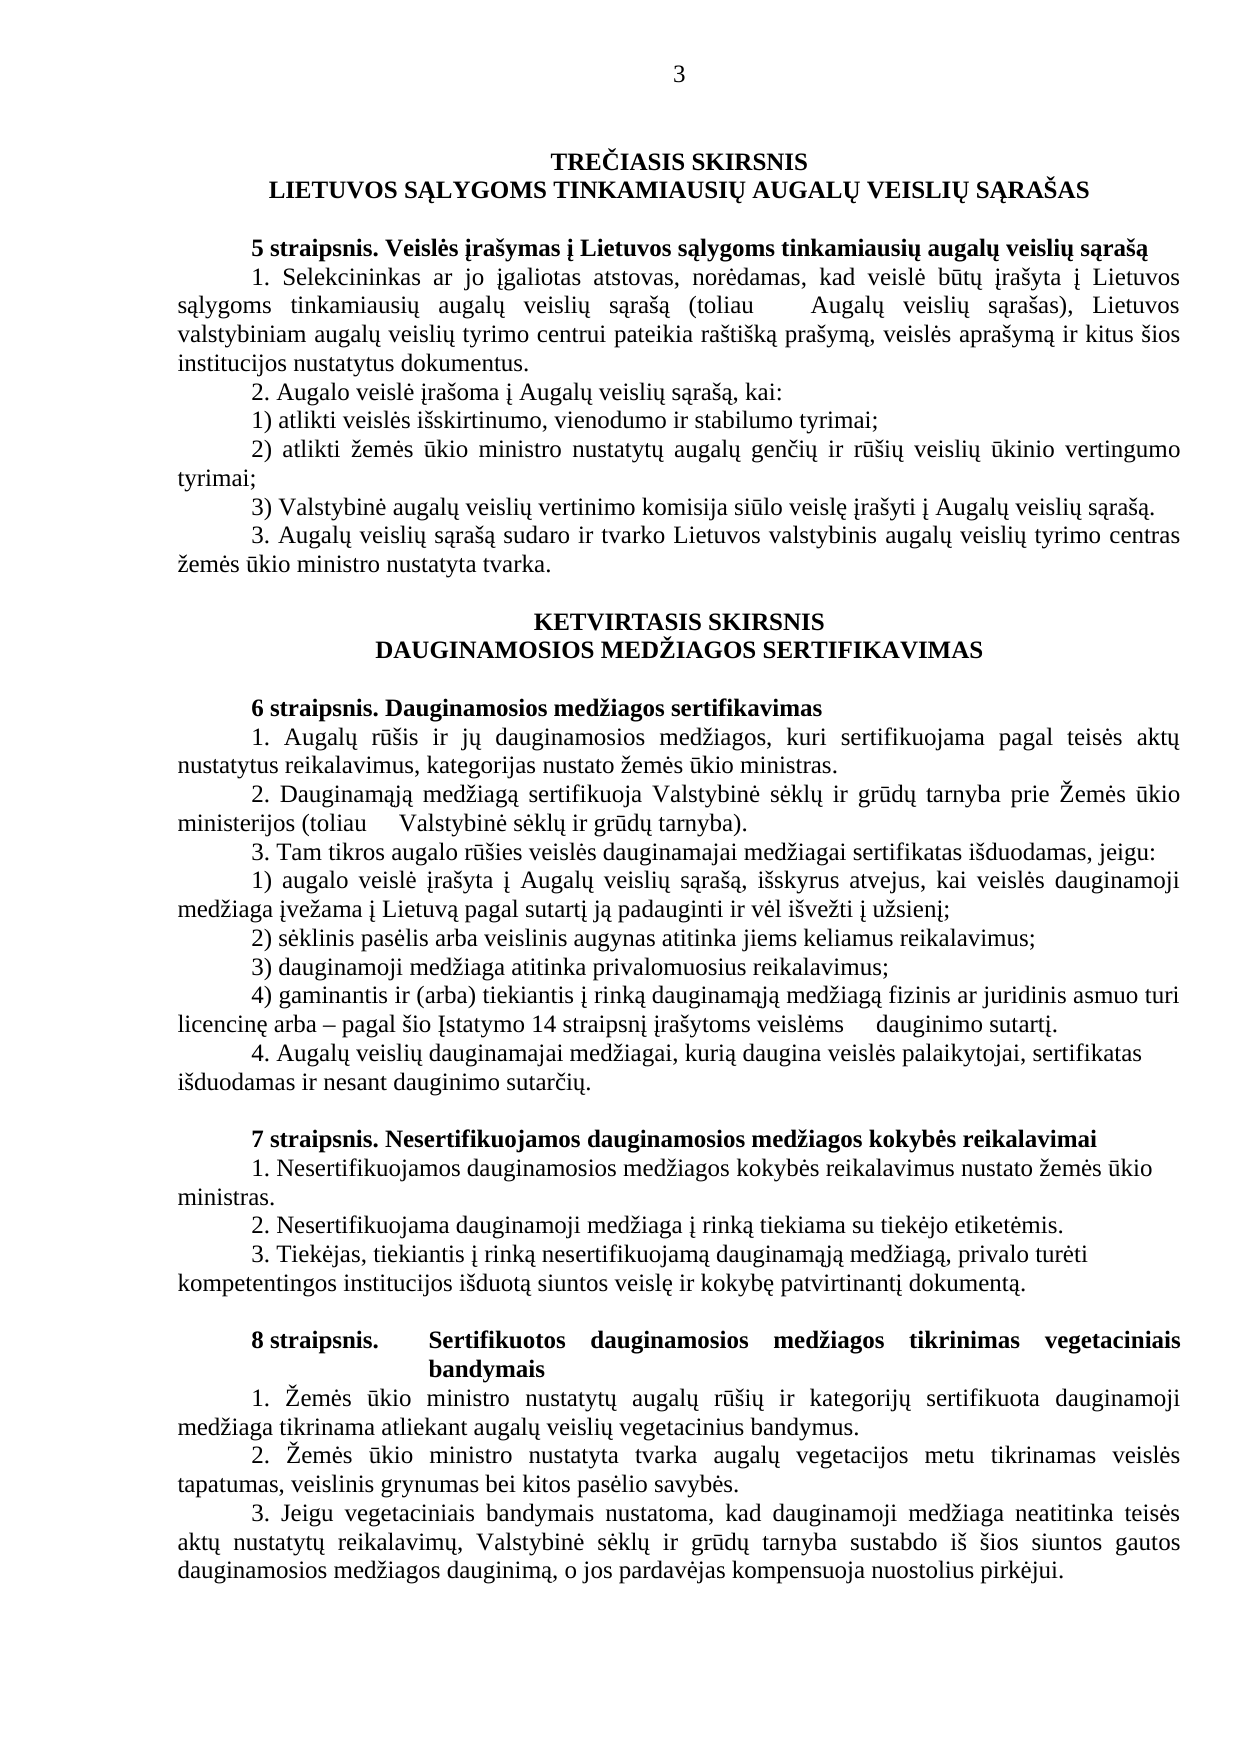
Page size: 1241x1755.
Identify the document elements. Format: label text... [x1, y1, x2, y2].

text 6 straipsnis. Dauginamosios medžiagos sertifikavimas [177, 693, 1181, 722]
text 3. Tiekėjas, tiekiantis į rinką nesertifikuojamą dauginamąją medžiagą, privalo turėti kompetentingos institucijos išduotą siuntos veislę ir kokybę patvirtinantį dokumentą. [177, 1239, 1181, 1297]
text 3. Augalų veislių sąrašą sudaro ir tvarko Lietuvos valstybinis augalų veislių tyrimo centras žemės ūkio ministro nustatyta tvarka. [177, 521, 1181, 578]
text 3) Valstybinė augalų veislių vertinimo komisija siūlo veislę įrašyti į Augalų veislių sąrašą. [177, 492, 1181, 521]
text 1. Nesertifikuojamos dauginamosios medžiagos kokybės reikalavimus nustato žemės ūkio ministras. [177, 1153, 1181, 1211]
text 1. Augalų rūšis ir jų dauginamosios medžiagos, kuri sertifikuojama pagal teisės aktų nustatytus reikalavimus, kategorijas nustato žemės ūkio ministras. [177, 722, 1181, 779]
text KETVIRTASIS SKIRSNIS [177, 607, 1181, 636]
text 5 straipsnis. Veislės įrašymas į Lietuvos sąlygoms tinkamiausių augalų veislių sąrašą [251, 233, 1181, 262]
text 3. Tam tikros augalo rūšies veislės dauginamajai medžiagai sertifikatas išduodamas, jeigu: [177, 837, 1181, 866]
text LIETUVOS SĄLYGOMS TINKAMIAUSIŲ AUGALŲ VEISLIŲ SĄRAŠAS [177, 176, 1181, 204]
text 7 straipsnis. Nesertifikuojamos dauginamosios medžiagos kokybės reikalavimai [251, 1124, 1181, 1153]
text 2. Augalo veislė įrašoma į Augalų veislių sąrašą, kai: [177, 377, 1181, 406]
text 1) augalo veislė įrašyta į Augalų veislių sąrašą, išskyrus atvejus, kai veislės dauginamoji medžiaga įvežama į Lietuvą pagal sutartį ją padauginti ir vėl išvežti į užsienį; [177, 866, 1181, 923]
text 1. Selekcininkas ar jo įgaliotas atstovas, norėdamas, kad veislė būtų įrašyta į Lietuvos sąlygoms tinkamiausių augalų veislių sąrašą (toliau  Augalų veislių sąrašas), Lietuvos valstybiniam augalų veislių tyrimo centrui pateikia raštišką prašymą, veislės aprašymą ir kitus šios institucijos nustatytus dokumentus. [177, 262, 1181, 377]
text 2. Nesertifikuojama dauginamoji medžiaga į rinką tiekiama su tiekėjo etiketėmis. [177, 1211, 1181, 1239]
text 2) atlikti žemės ūkio ministro nustatytų augalų genčių ir rūšių veislių ūkinio vertingumo tyrimai; [177, 434, 1181, 492]
subtitle DAUGINAMOSIOS MEDŽIAGOS SERTIFIKAVIMAS [177, 636, 1181, 664]
text 8 straipsnis. Sertifikuotos dauginamosios medžiagos tikrinimas vegetaciniais bandymais [251, 1326, 1181, 1383]
text 2. Dauginamąją medžiagą sertifikuoja Valstybinė sėklų ir grūdų tarnyba prie Žemės ūkio ministerijos (toliau  Valstybinė sėklų ir grūdų tarnyba). [177, 779, 1181, 837]
text 2. Žemės ūkio ministro nustatyta tvarka augalų vegetacijos metu tikrinamas veislės tapatumas, veislinis grynumas bei kitos pasėlio savybės. [177, 1441, 1181, 1498]
subtitle TREČIASIS SKIRSNIS [177, 147, 1181, 176]
text 1. Žemės ūkio ministro nustatytų augalų rūšių ir kategorijų sertifikuota dauginamoji medžiaga tikrinama atliekant augalų veislių vegetacinius bandymus. [177, 1383, 1181, 1441]
text 4) gaminantis ir (arba) tiekiantis į rinką dauginamąją medžiagą fizinis ar juridinis asmuo turi licencinę arba – pagal šio Įstatymo 14 straipsnį įrašytoms veislėms  dauginimo sutartį. [177, 981, 1181, 1038]
text 3) dauginamoji medžiaga atitinka privalomuosius reikalavimus; [177, 952, 1181, 981]
text 4. Augalų veislių dauginamajai medžiagai, kurią daugina veislės palaikytojai, sertifikatas išduodamas ir nesant dauginimo sutarčių. [177, 1038, 1181, 1096]
text 3. Jeigu vegetaciniais bandymais nustatoma, kad dauginamoji medžiaga neatitinka teisės aktų nustatytų reikalavimų, Valstybinė sėklų ir grūdų tarnyba sustabdo iš šios siuntos gautos dauginamosios medžiagos dauginimą, o jos pardavėjas kompensuoja nuostolius pirkėjui. [177, 1498, 1181, 1584]
text 1) atlikti veislės išskirtinumo, vienodumo ir stabilumo tyrimai; [177, 406, 1181, 434]
text 2) sėklinis pasėlis arba veislinis augynas atitinka jiems keliamus reikalavimus; [177, 923, 1181, 952]
